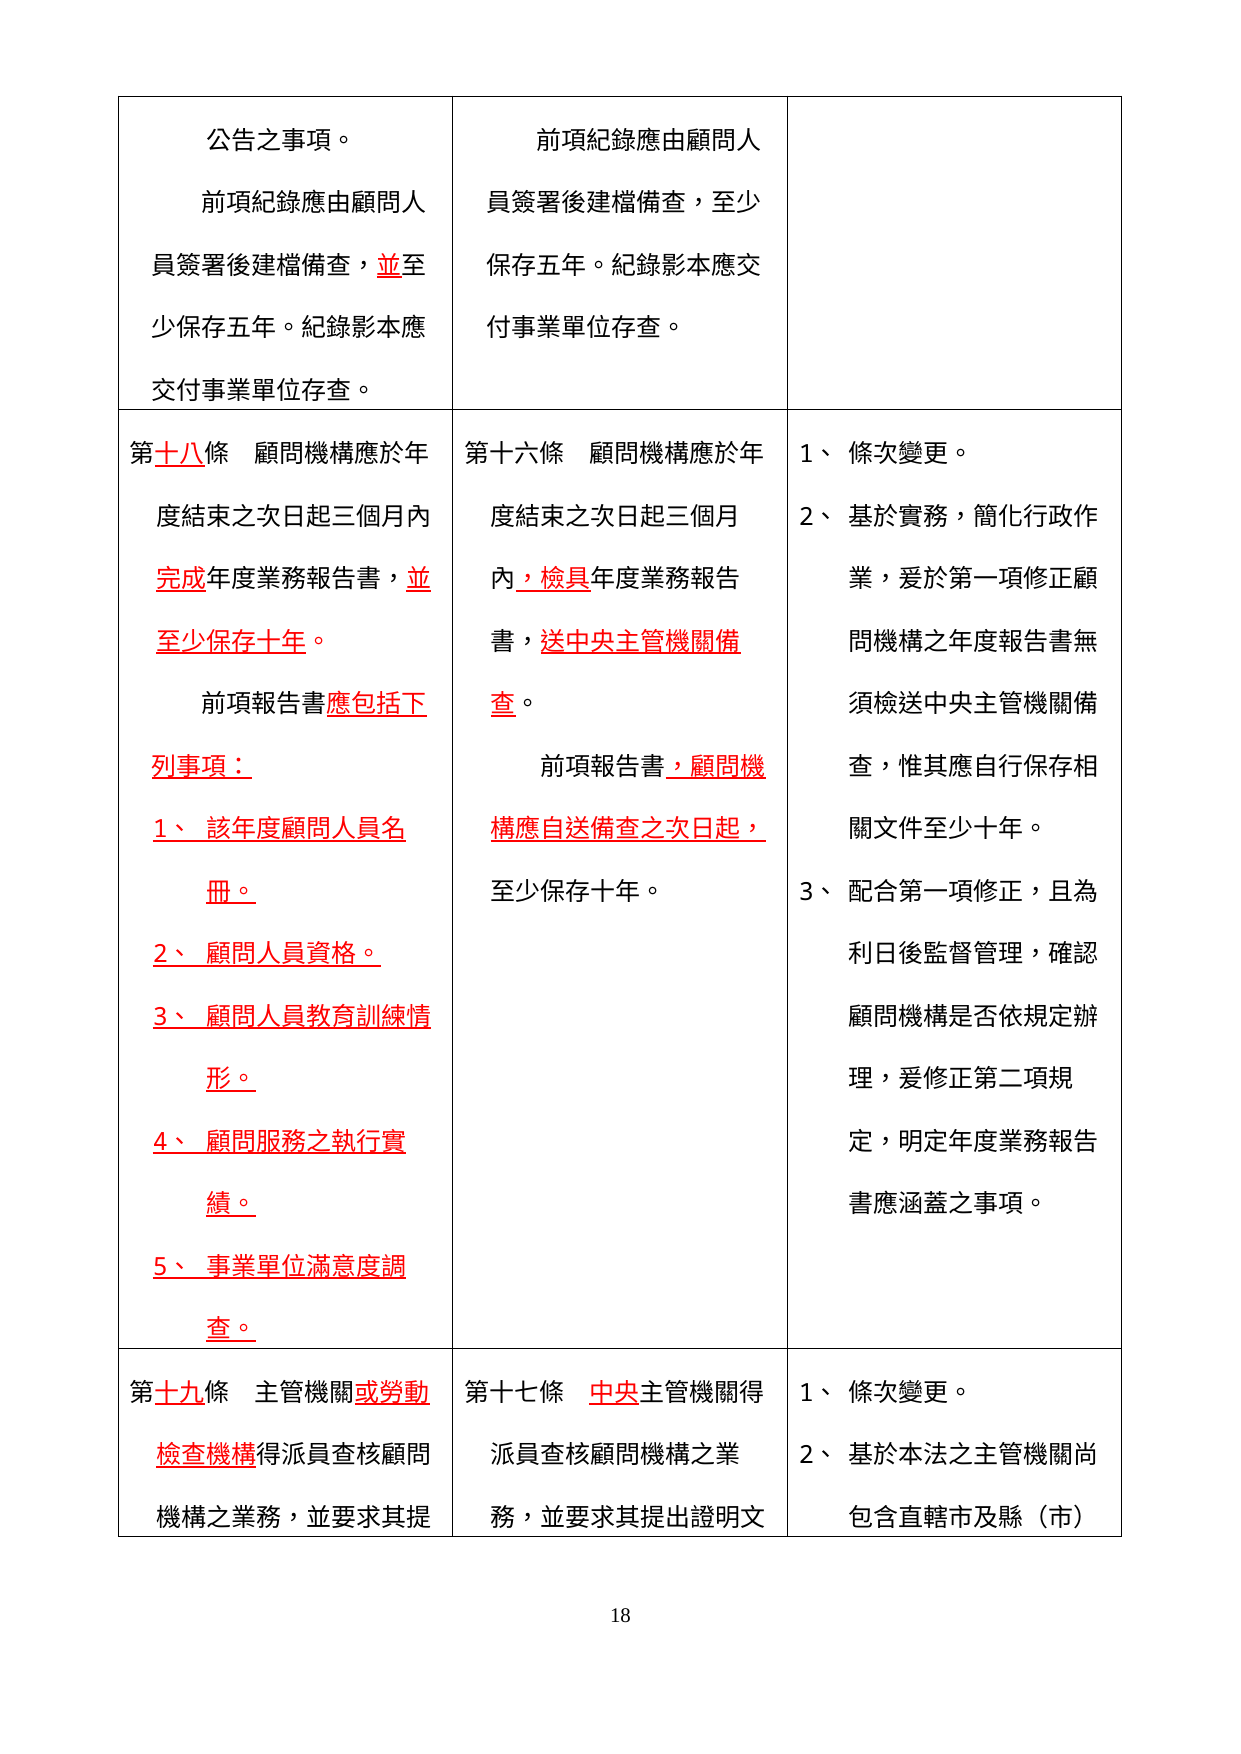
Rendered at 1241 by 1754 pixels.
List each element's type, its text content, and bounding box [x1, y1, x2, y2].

table_cell 第十六條 顧問機構應於年度結束之次日起三個月內，檢具年度業務報告書，送中央主管機關備查。 前項報告書，顧問機構應自送備查之次日起，至少保存十年。 [453, 410, 787, 1348]
table_cell 第十九條 主管機關或勞動檢查機構得派員查核顧問機構之業務，並要求其提 [119, 1349, 452, 1536]
table_cell 條次變更。 基於實務，簡化行政作業，爰於第一項修正顧問機構之年度報告書無須檢送中央主管機關備查，惟其應自行保存相關文件至少十年。 配合第一項修正，且為利日後監督管理，確認顧問機構是否依規定辦理，爰修正第二項規定，明定年度業務報告書應涵蓋之事項。 [788, 410, 1121, 1348]
table_cell 第十七條 顧問機構執行臨場服務，應由專任負責人或其指定代理人，擔任相關服務工作之負責人。 前項臨場服務執行過程及結果應作成紀錄，其內容應包括下列事項： 事業單位名稱、地址。 服務之日期、內容及結果。 事業單位配合人員之姓名。 執行之顧問人員及專任負責人或其指定代理人之姓名。 其他經中央主管機關公告之事項。 前項紀錄應由顧問人員簽署後建檔備查，並至少保存五年。紀錄影本應交付事業單位存查。 [119, 97, 452, 409]
table_cell [788, 97, 1121, 409]
table_cell 第十八條 顧問機構應於年度結束之次日起三個月內完成年度業務報告書，並至少保存十年。 前項報告書應包括下列事項： 該年度顧問人員名冊。 顧問人員資格。 顧問人員教育訓練情形。 顧問服務之執行實績。 事業單位滿意度調查。 [119, 410, 452, 1348]
table_cell 第十七條 中央主管機關得派員查核顧問機構之業務，並要求其提出證明文 [453, 1349, 787, 1536]
table_cell 條次變更。 基於本法之主管機關尚包含直轄市及縣（市） [788, 1349, 1121, 1536]
table_cell 前項紀錄應由顧問人員簽署後建檔備查，至少保存五年。紀錄影本應交付事業單位存查。 [453, 97, 787, 409]
